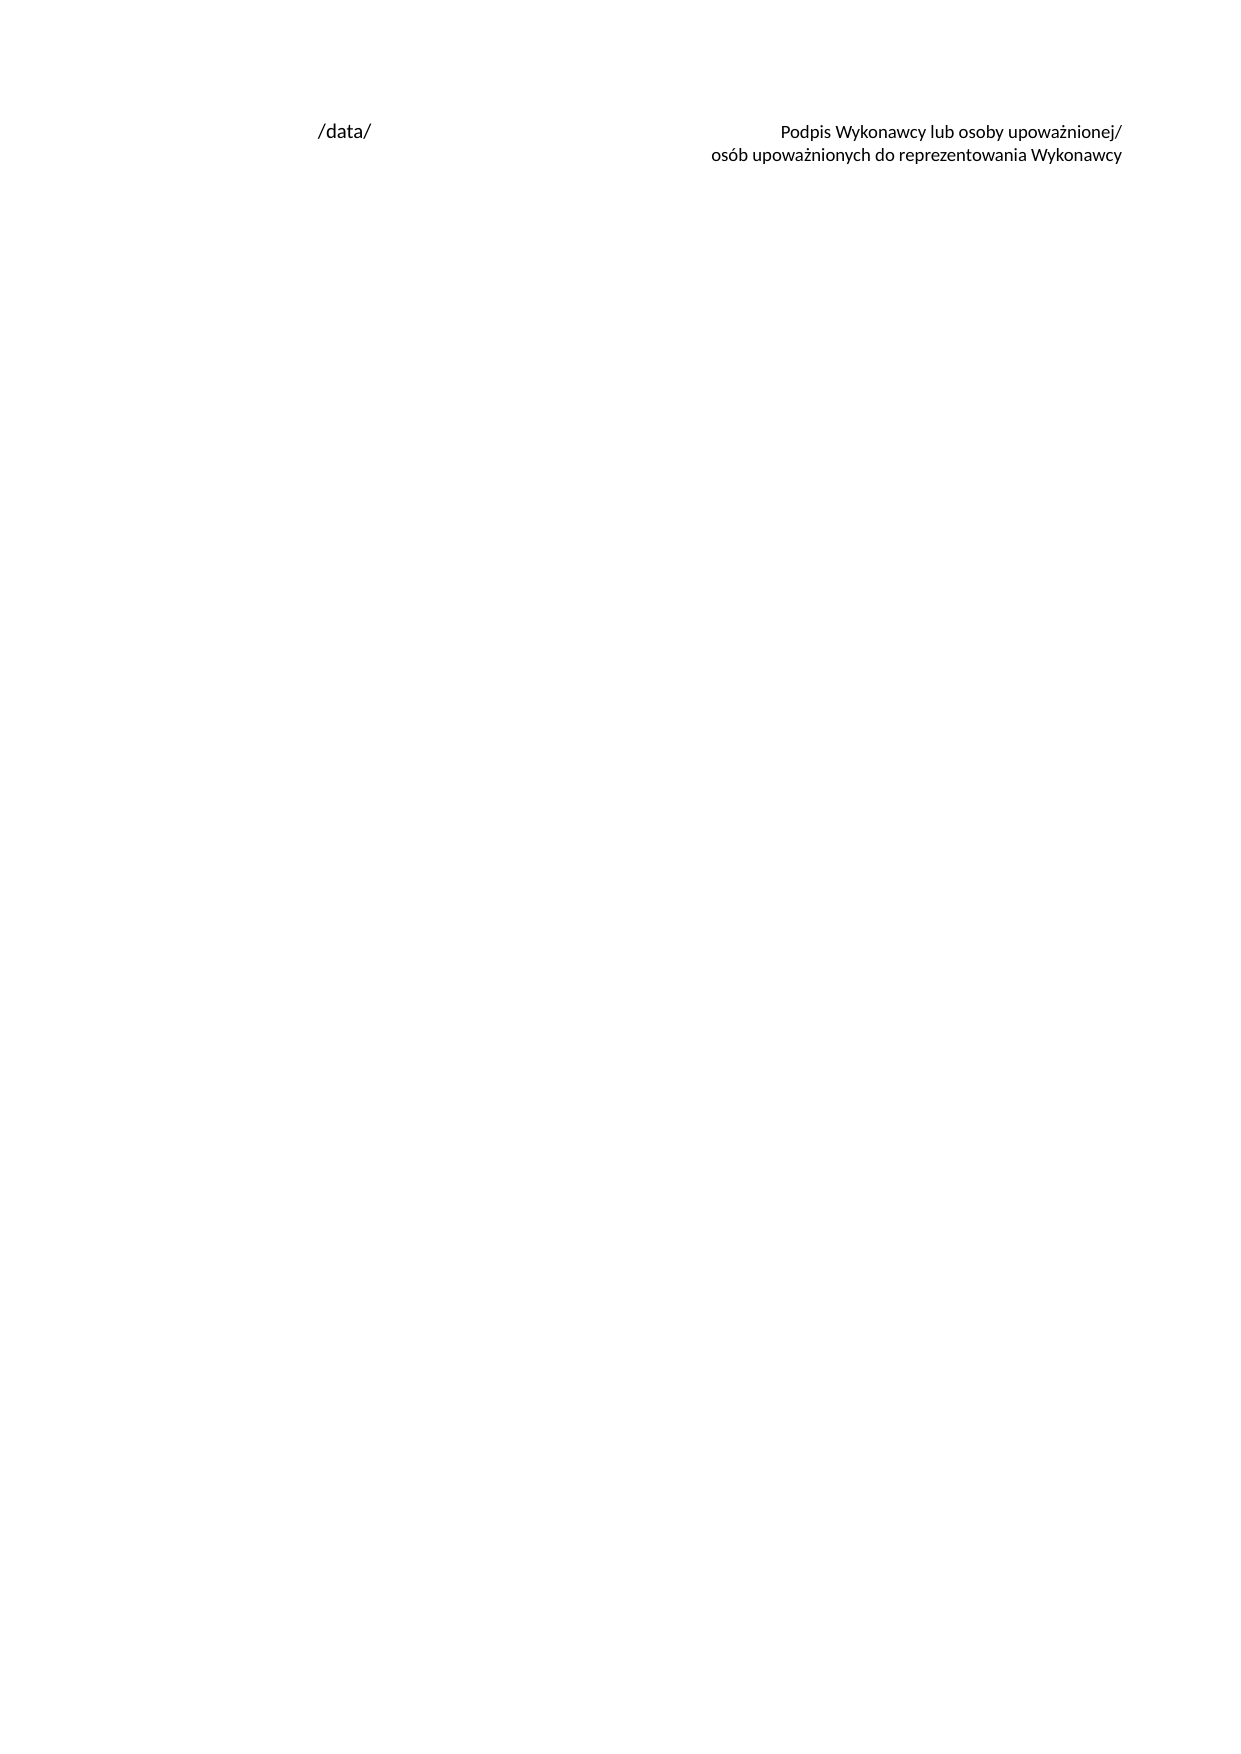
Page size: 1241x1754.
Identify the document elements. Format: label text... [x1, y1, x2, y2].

text /data/ Podpis Wykonawcy lub osoby upoważnionej/ [118, 118, 1122, 143]
text osób upoważnionych do reprezentowania Wykonawcy [561, 143, 1122, 166]
